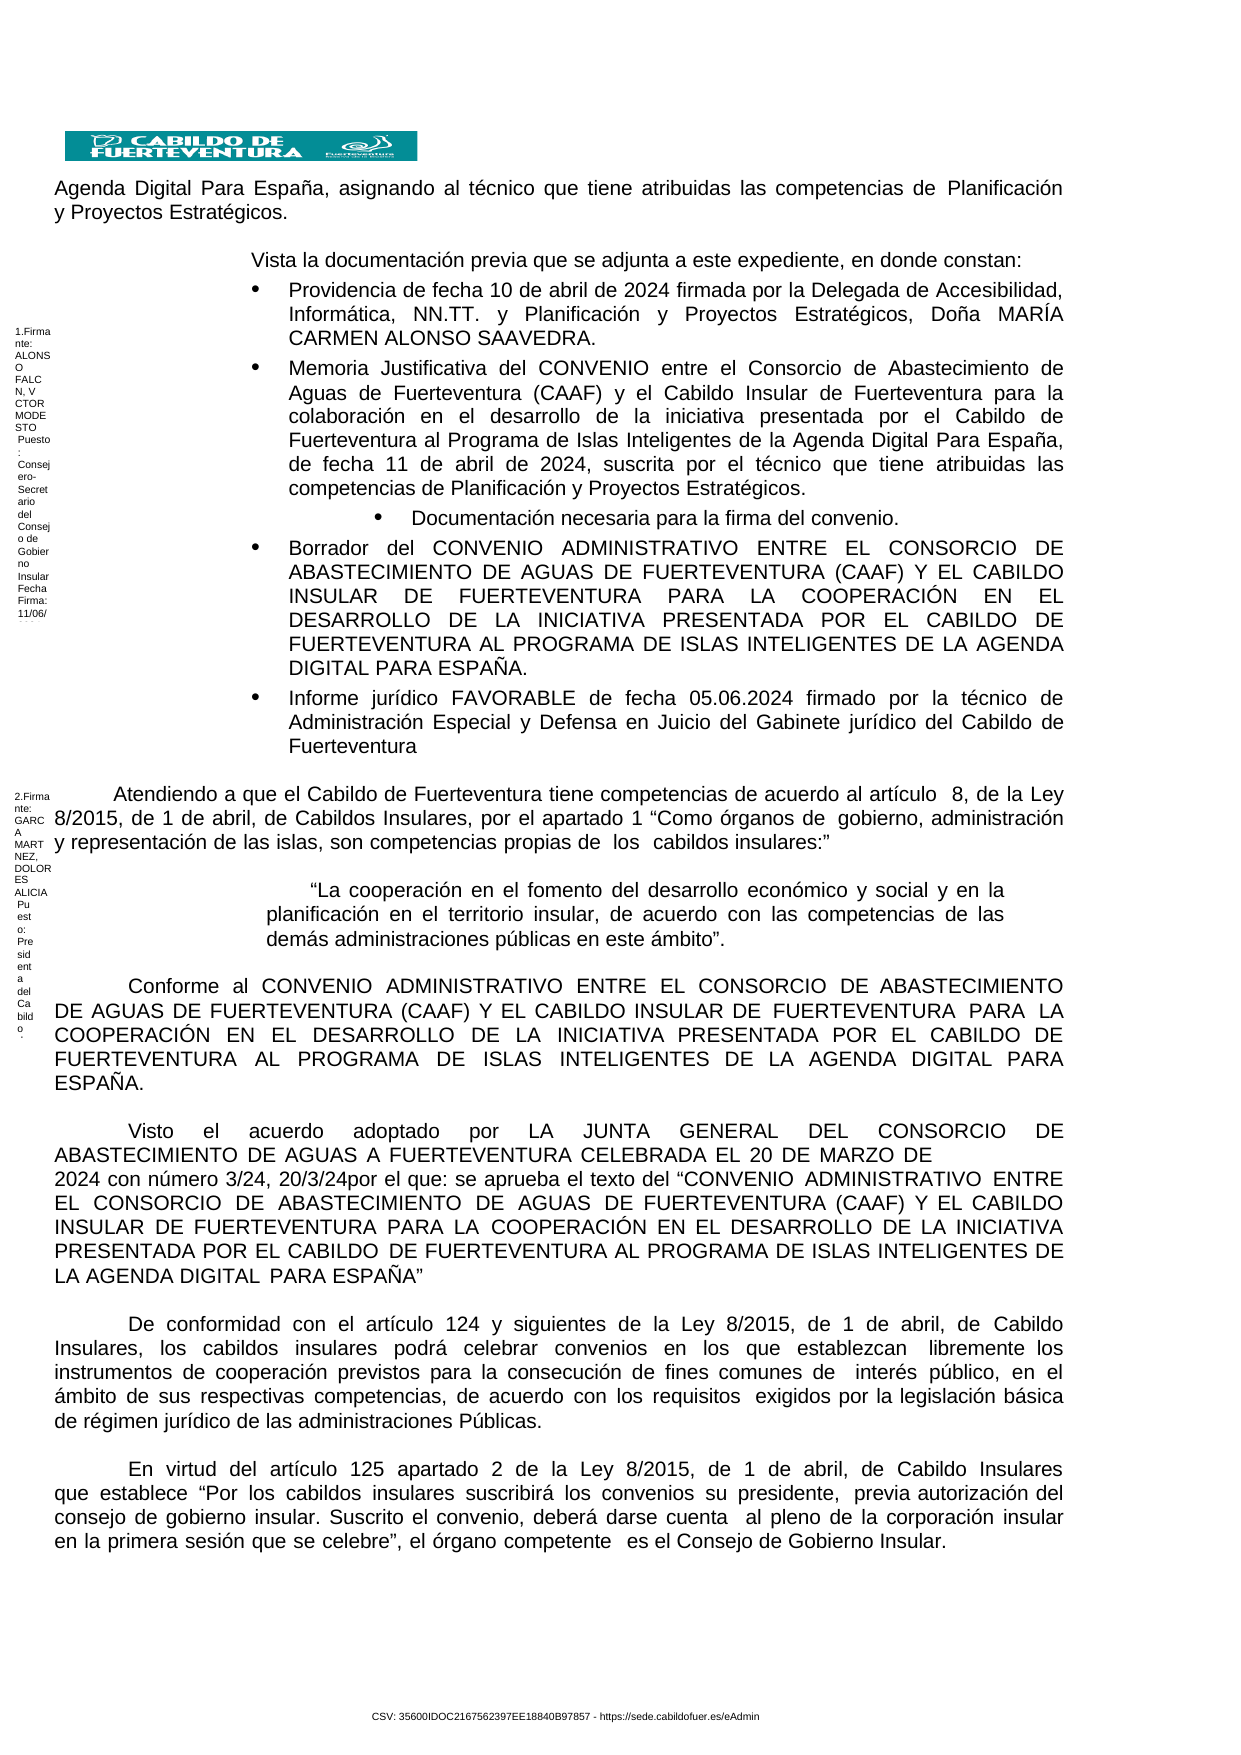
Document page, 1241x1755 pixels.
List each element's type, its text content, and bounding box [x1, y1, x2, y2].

text 2.Firmante: GARC A MART NEZ, DOLORES ALICIA [14, 790, 52, 898]
text 2024 con número 3/24, 20/3/24por el que: se aprueba el texto del “CONVENIO ADMINISTRATIVO ENTRE EL CONSORCIO DE ABASTECIMIENTO DE AGUAS DE FUERTEVENTURA (CAAF) Y EL CABILDO INSULAR DE FUERTEVENTURA PARA LA COOPERACIÓN EN EL DESARROLLO DE LA INICIATIVA PRESENTADA POR EL CABILDO DE FUERTEVENTURA AL PROGRAMA DE ISLAS INTELIGENTES DE LA AGENDA DIGITAL PARA ESPAÑA” [54, 1167, 1064, 1288]
list Providencia de fecha 10 de abril de 2024 firmada por la Delegada de Accesibilidad, Informática, NN.TT. y Planificación y Proyectos Estratégicos, Doña MARÍA CARMEN ALONSO SAAVEDRA. [251, 274, 1064, 350]
picture [366, 1708, 957, 1725]
text 1.Firmante: ALONSO FALC N, V CTOR MODESTO [15, 326, 52, 433]
list Documentación necesaria para la firma del convenio. [374, 502, 1241, 531]
text Visto el acuerdo adoptado por LA JUNTA GENERAL DEL CONSORCIO DE ABASTECIMIENTO DE AGUAS A FUERTEVENTURA CELEBRADA EL 20 DE MARZO DE [54, 1119, 1064, 1167]
text Atendiendo a que el Cabildo de Fuerteventura tiene competencias de acuerdo al artículo 8, de la Ley 8/2015, de 1 de abril, de Cabildos Insulares, por el apartado 1 “Como órganos de gobierno, administración y representación de las islas, son competencias propias de los cabildos insulares:” [54, 782, 1064, 854]
text En virtud del artículo 125 apartado 2 de la Ley 8/2015, de 1 de abril, de Cabildo Insulares que establece “Por los cabildos insulares suscribirá los convenios su presidente, previa autorización del consejo de gobierno insular. Suscrito el convenio, deberá darse cuenta al pleno de la corporación insular en la primera sesión que se celebre”, el órgano competente es el Consejo de Gobierno Insular. [54, 1456, 1064, 1553]
text [12, 789, 52, 1038]
text Vista la documentación previa que se adjunta a este expediente, en donde constan: [251, 248, 1241, 272]
text Puesto: Consejero-Secretario del Consejo de Gobierno Insular Fecha Firma: 11/06/2024 11:00:24 [18, 434, 51, 621]
picture [65, 131, 418, 161]
text Puesto: Presidenta del Cabildo de Fuerteventura Fecha Firma: 11/06/2024 11:42:46 [17, 899, 34, 1038]
list Memoria Justificativa del CONVENIO entre el Consorcio de Abastecimiento de Aguas de Fuerteventura (CAAF) y el Cabildo Insular de Fuerteventura para la colaboración en el desarrollo de la iniciativa presentada por el Cabildo de Fuerteventura al Programa de Islas Inteligentes de la Agenda Digital Para España, de fecha 11 de abril de 2024, suscrita por el técnico que tiene atribuidas las competencias de Planificación y Proyectos Estratégicos. [251, 352, 1064, 500]
text [13, 325, 52, 621]
text Conforme al CONVENIO ADMINISTRATIVO ENTRE EL CONSORCIO DE ABASTECIMIENTO DE AGUAS DE FUERTEVENTURA (CAAF) Y EL CABILDO INSULAR DE FUERTEVENTURA PARA LA COOPERACIÓN EN EL DESARROLLO DE LA INICIATIVA PRESENTADA POR EL CABILDO DE FUERTEVENTURA AL PROGRAMA DE ISLAS INTELIGENTES DE LA AGENDA DIGITAL PARA ESPAÑA. [54, 974, 1064, 1095]
list Informe jurídico FAVORABLE de fecha 05.06.2024 firmado por la técnico de Administración Especial y Defensa en Juicio del Gabinete jurídico del Cabildo de Fuerteventura [251, 682, 1064, 758]
text “La cooperación en el fomento del desarrollo económico y social y en la planificación en el territorio insular, de acuerdo con las competencias de las demás administraciones públicas en este ámbito”. [266, 878, 1005, 950]
text De conformidad con el artículo 124 y siguientes de la Ley 8/2015, de 1 de abril, de Cabildo Insulares, los cabildos insulares podrá celebrar convenios en los que establezcan libremente los instrumentos de cooperación previstos para la consecución de fines comunes de interés público, en el ámbito de sus respectivas competencias, de acuerdo con los requisitos exigidos por la legislación básica de régimen jurídico de las administraciones Públicas. [54, 1312, 1064, 1432]
list Borrador del CONVENIO ADMINISTRATIVO ENTRE EL CONSORCIO DE ABASTECIMIENTO DE AGUAS DE FUERTEVENTURA (CAAF) Y EL CABILDO INSULAR DE FUERTEVENTURA PARA LA COOPERACIÓN EN EL DESARROLLO DE LA INICIATIVA PRESENTADA POR EL CABILDO DE FUERTEVENTURA AL PROGRAMA DE ISLAS INTELIGENTES DE LA AGENDA DIGITAL PARA ESPAÑA. [251, 532, 1064, 680]
text Agenda Digital Para España, asignando al técnico que tiene atribuidas las competencias de Planificación y Proyectos Estratégicos. [54, 176, 1064, 224]
